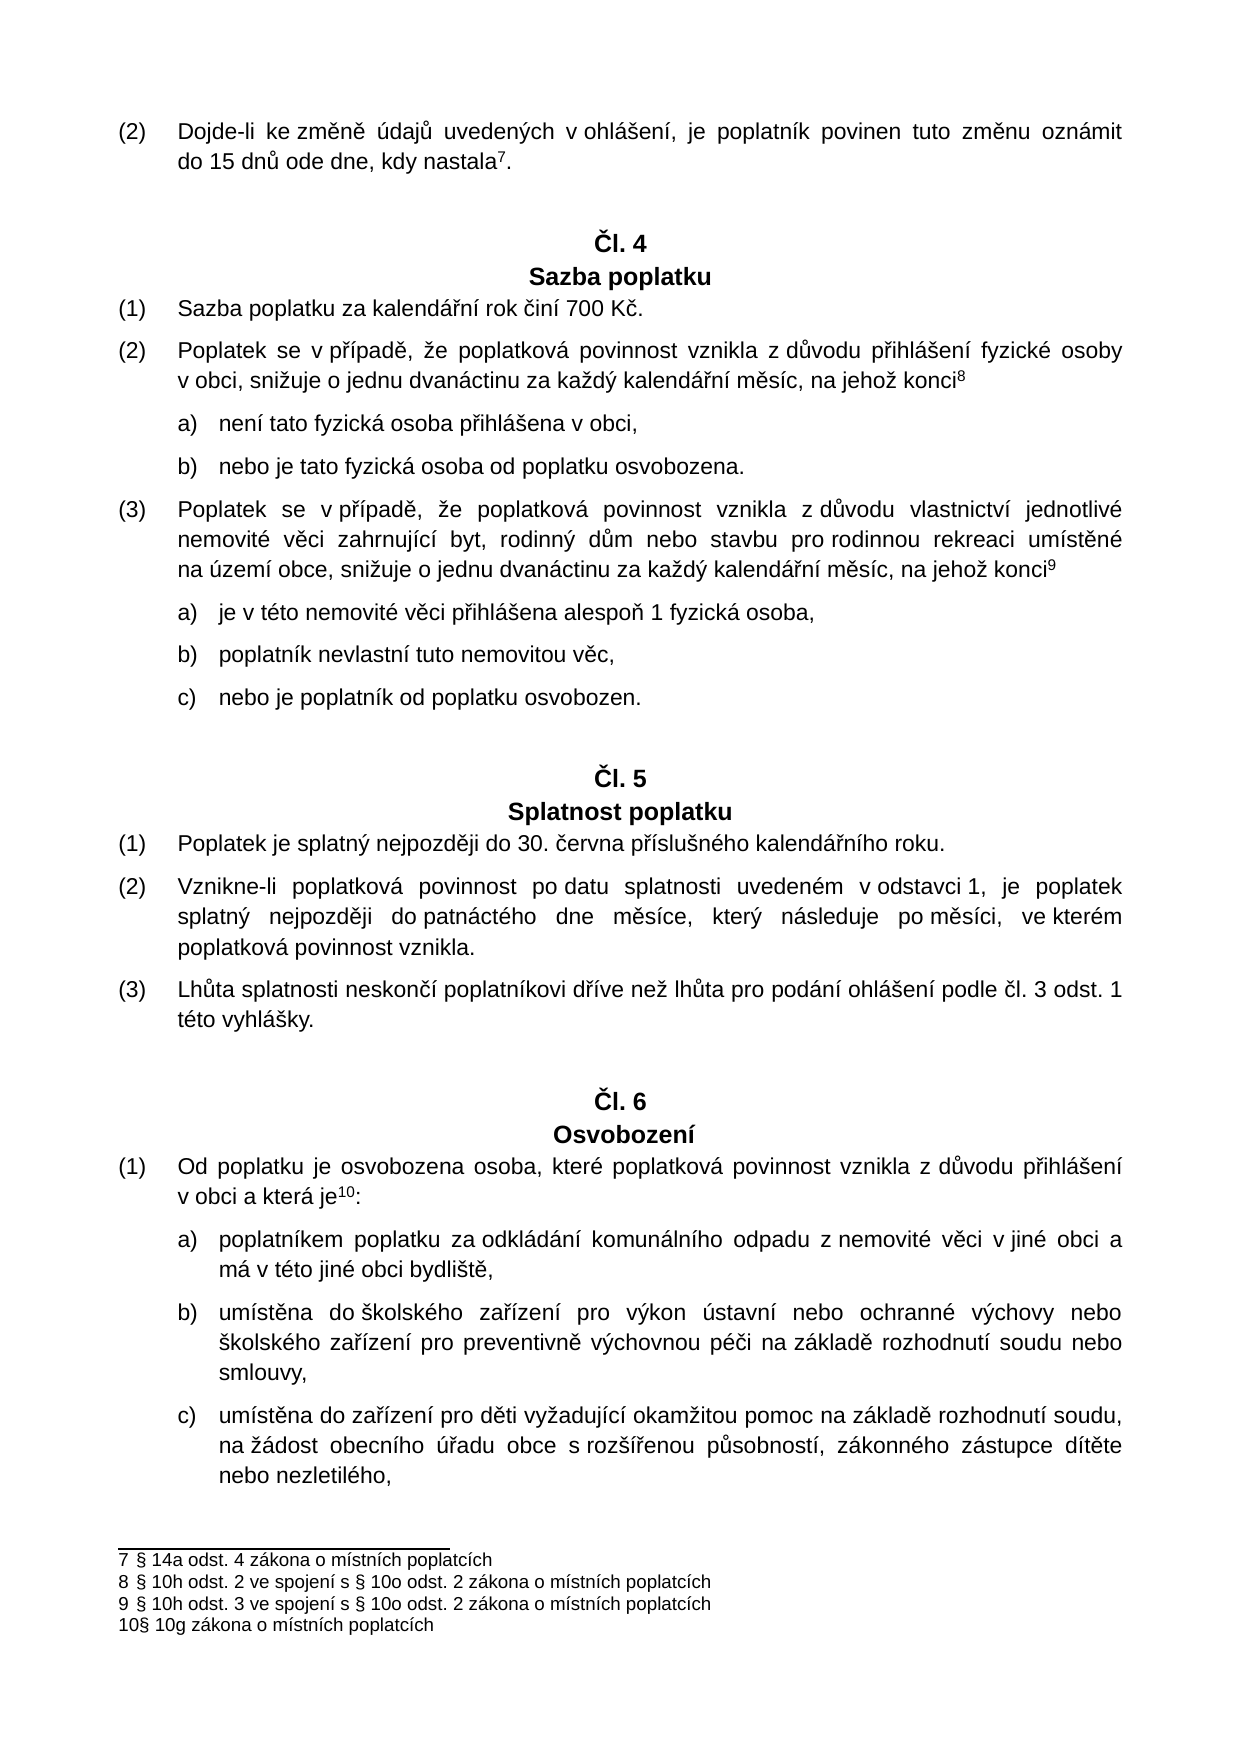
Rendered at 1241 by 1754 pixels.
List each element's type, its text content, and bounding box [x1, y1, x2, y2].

list Poplatek je splatný nejpozději do 30. června příslušného kalendářního roku. [118, 830, 1122, 857]
list umístěna do zařízení pro děti vyžadující okamžitou pomoc na základě rozhodnutí soudu, na žádost obecního úřadu obce s rozšířenou působností, zákonného zástupce dítěte nebo nezletilého, [177, 1402, 1122, 1488]
list § 14a odst. 4 zákona o místních poplatcích [118, 1549, 1122, 1571]
list Poplatek se v případě, že poplatková povinnost vznikla z důvodu přihlášení fyzické osoby v obci, snižuje o jednu dvanáctinu za každý kalendářní měsíc, na jehož konci [118, 337, 1122, 394]
list je v této nemovité věci přihlášena alespoň 1 fyzická osoba, [177, 599, 1122, 625]
list § 10g zákona o místních poplatcích [118, 1614, 1122, 1635]
list Poplatek se v případě, že poplatková povinnost vznikla z důvodu vlastnictví jednotlivé nemovité věci zahrnující byt, rodinný dům nebo stavbu pro rodinnou rekreaci umístěné na území obce, snižuje o jednu dvanáctinu za každý kalendářní měsíc, na jehož konci [118, 496, 1122, 582]
subtitle Čl. 6 Osvobození [118, 1087, 1122, 1148]
list Lhůta splatnosti neskončí poplatníkovi dříve než lhůta pro podání ohlášení podle čl. 3 odst. 1 této vyhlášky. [118, 976, 1122, 1033]
list nebo je tato fyzická osoba od poplatku osvobozena. [177, 453, 1122, 479]
list nebo je poplatník od poplatku osvobozen. [177, 684, 1122, 711]
subtitle Čl. 4 Sazba poplatku [118, 228, 1122, 290]
subtitle Čl. 5 Splatnost poplatku [118, 764, 1122, 826]
list poplatníkem poplatku za odkládání komunálního odpadu z nemovité věci v jiné obci a má v této jiné obci bydliště, [177, 1226, 1122, 1282]
list § 10h odst. 2 ve spojení s § 10o odst. 2 zákona o místních poplatcích [118, 1571, 1122, 1592]
list Od poplatku je osvobozena osoba, které poplatková povinnost vznikla z důvodu přihlášení v obci a která je: [118, 1153, 1122, 1209]
list Vznikne-li poplatková povinnost po datu splatnosti uvedeném v odstavci 1, je poplatek splatný nejpozději do patnáctého dne měsíce, který následuje po měsíci, ve kterém poplatková povinnost vznikla. [118, 873, 1122, 960]
list poplatník nevlastní tuto nemovitou věc, [177, 641, 1122, 668]
list umístěna do školského zařízení pro výkon ústavní nebo ochranné výchovy nebo školského zařízení pro preventivně výchovnou péči na základě rozhodnutí soudu nebo smlouvy, [177, 1298, 1122, 1385]
list není tato fyzická osoba přihlášena v obci, [177, 410, 1122, 437]
list Dojde-li ke změně údajů uvedených v ohlášení, je poplatník povinen tuto změnu oznámit do 15 dnů ode dne, kdy nastala. [118, 118, 1122, 175]
list § 10h odst. 3 ve spojení s § 10o odst. 2 zákona o místních poplatcích [118, 1592, 1122, 1614]
list Sazba poplatku za kalendářní rok činí 700 Kč. [118, 294, 1122, 321]
